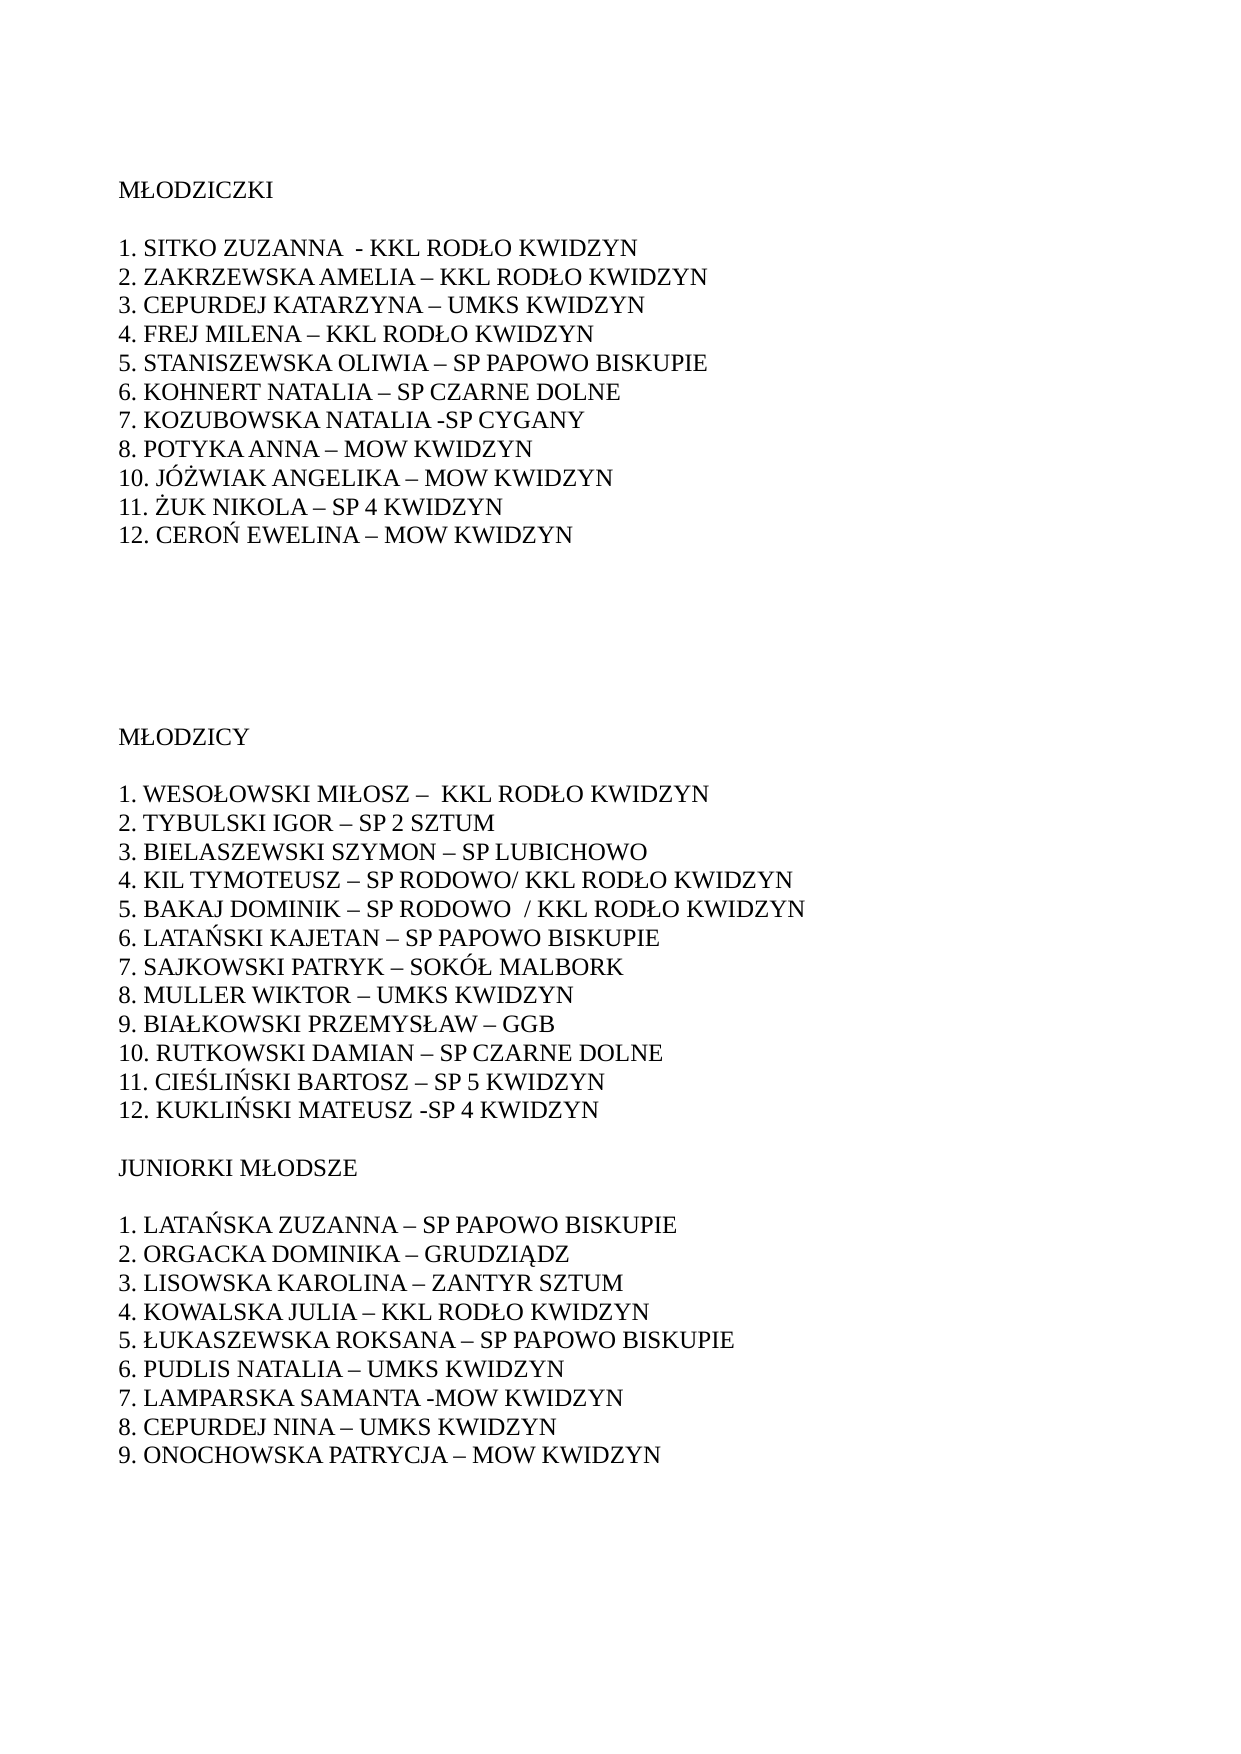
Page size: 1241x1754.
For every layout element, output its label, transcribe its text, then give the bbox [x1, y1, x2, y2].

text 1. LATAŃSKA ZUZANNA – SP PAPOWO BISKUPIE [118, 1211, 1122, 1239]
text 6. PUDLIS NATALIA – UMKS KWIDZYN [118, 1354, 1122, 1383]
text 8. MULLER WIKTOR – UMKS KWIDZYN [118, 981, 1122, 1009]
text 2. ORGACKA DOMINIKA – GRUDZIĄDZ [118, 1239, 1122, 1268]
text 6. LATAŃSKI KAJETAN – SP PAPOWO BISKUPIE [118, 923, 1122, 952]
text 10. RUTKOWSKI DAMIAN – SP CZARNE DOLNE [118, 1038, 1122, 1067]
text 5. ŁUKASZEWSKA ROKSANA – SP PAPOWO BISKUPIE [118, 1326, 1122, 1354]
text 11. ŻUK NIKOLA – SP 4 KWIDZYN [118, 492, 1122, 521]
text MŁODZICY [118, 722, 1122, 751]
text 1. SITKO ZUZANNA - KKL RODŁO KWIDZYN [118, 233, 1122, 262]
text 3. CEPURDEJ KATARZYNA – UMKS KWIDZYN [118, 291, 1122, 319]
text 5. STANISZEWSKA OLIWIA – SP PAPOWO BISKUPIE [118, 348, 1122, 377]
text 2. TYBULSKI IGOR – SP 2 SZTUM [118, 808, 1122, 837]
text 8. POTYKA ANNA – MOW KWIDZYN [118, 434, 1122, 463]
text 7. SAJKOWSKI PATRYK – SOKÓŁ MALBORK [118, 952, 1122, 981]
text 7. KOZUBOWSKA NATALIA -SP CYGANY [118, 406, 1122, 434]
text 12. KUKLIŃSKI MATEUSZ -SP 4 KWIDZYN [118, 1096, 1122, 1124]
text 5. BAKAJ DOMINIK – SP RODOWO / KKL RODŁO KWIDZYN [118, 894, 1122, 923]
text 2. ZAKRZEWSKA AMELIA – KKL RODŁO KWIDZYN [118, 262, 1122, 291]
text 10. JÓŻWIAK ANGELIKA – MOW KWIDZYN [118, 463, 1122, 492]
text 8. CEPURDEJ NINA – UMKS KWIDZYN [118, 1412, 1122, 1441]
text 4. KIL TYMOTEUSZ – SP RODOWO/ KKL RODŁO KWIDZYN [118, 866, 1122, 894]
text 7. LAMPARSKA SAMANTA -MOW KWIDZYN [118, 1383, 1122, 1412]
text 3. BIELASZEWSKI SZYMON – SP LUBICHOWO [118, 837, 1122, 866]
text 6. KOHNERT NATALIA – SP CZARNE DOLNE [118, 377, 1122, 406]
text 1. WESOŁOWSKI MIŁOSZ – KKL RODŁO KWIDZYN [118, 779, 1122, 808]
text MŁODZICZKI [118, 176, 1122, 204]
text 9. BIAŁKOWSKI PRZEMYSŁAW – GGB [118, 1009, 1122, 1038]
text 9. ONOCHOWSKA PATRYCJA – MOW KWIDZYN [118, 1441, 1122, 1469]
text 11. CIEŚLIŃSKI BARTOSZ – SP 5 KWIDZYN [118, 1067, 1122, 1096]
text 3. LISOWSKA KAROLINA – ZANTYR SZTUM [118, 1268, 1122, 1297]
text 12. CEROŃ EWELINA – MOW KWIDZYN [118, 521, 1122, 549]
text JUNIORKI MŁODSZE [118, 1153, 1122, 1182]
text 4. KOWALSKA JULIA – KKL RODŁO KWIDZYN [118, 1297, 1122, 1326]
text 4. FREJ MILENA – KKL RODŁO KWIDZYN [118, 319, 1122, 348]
